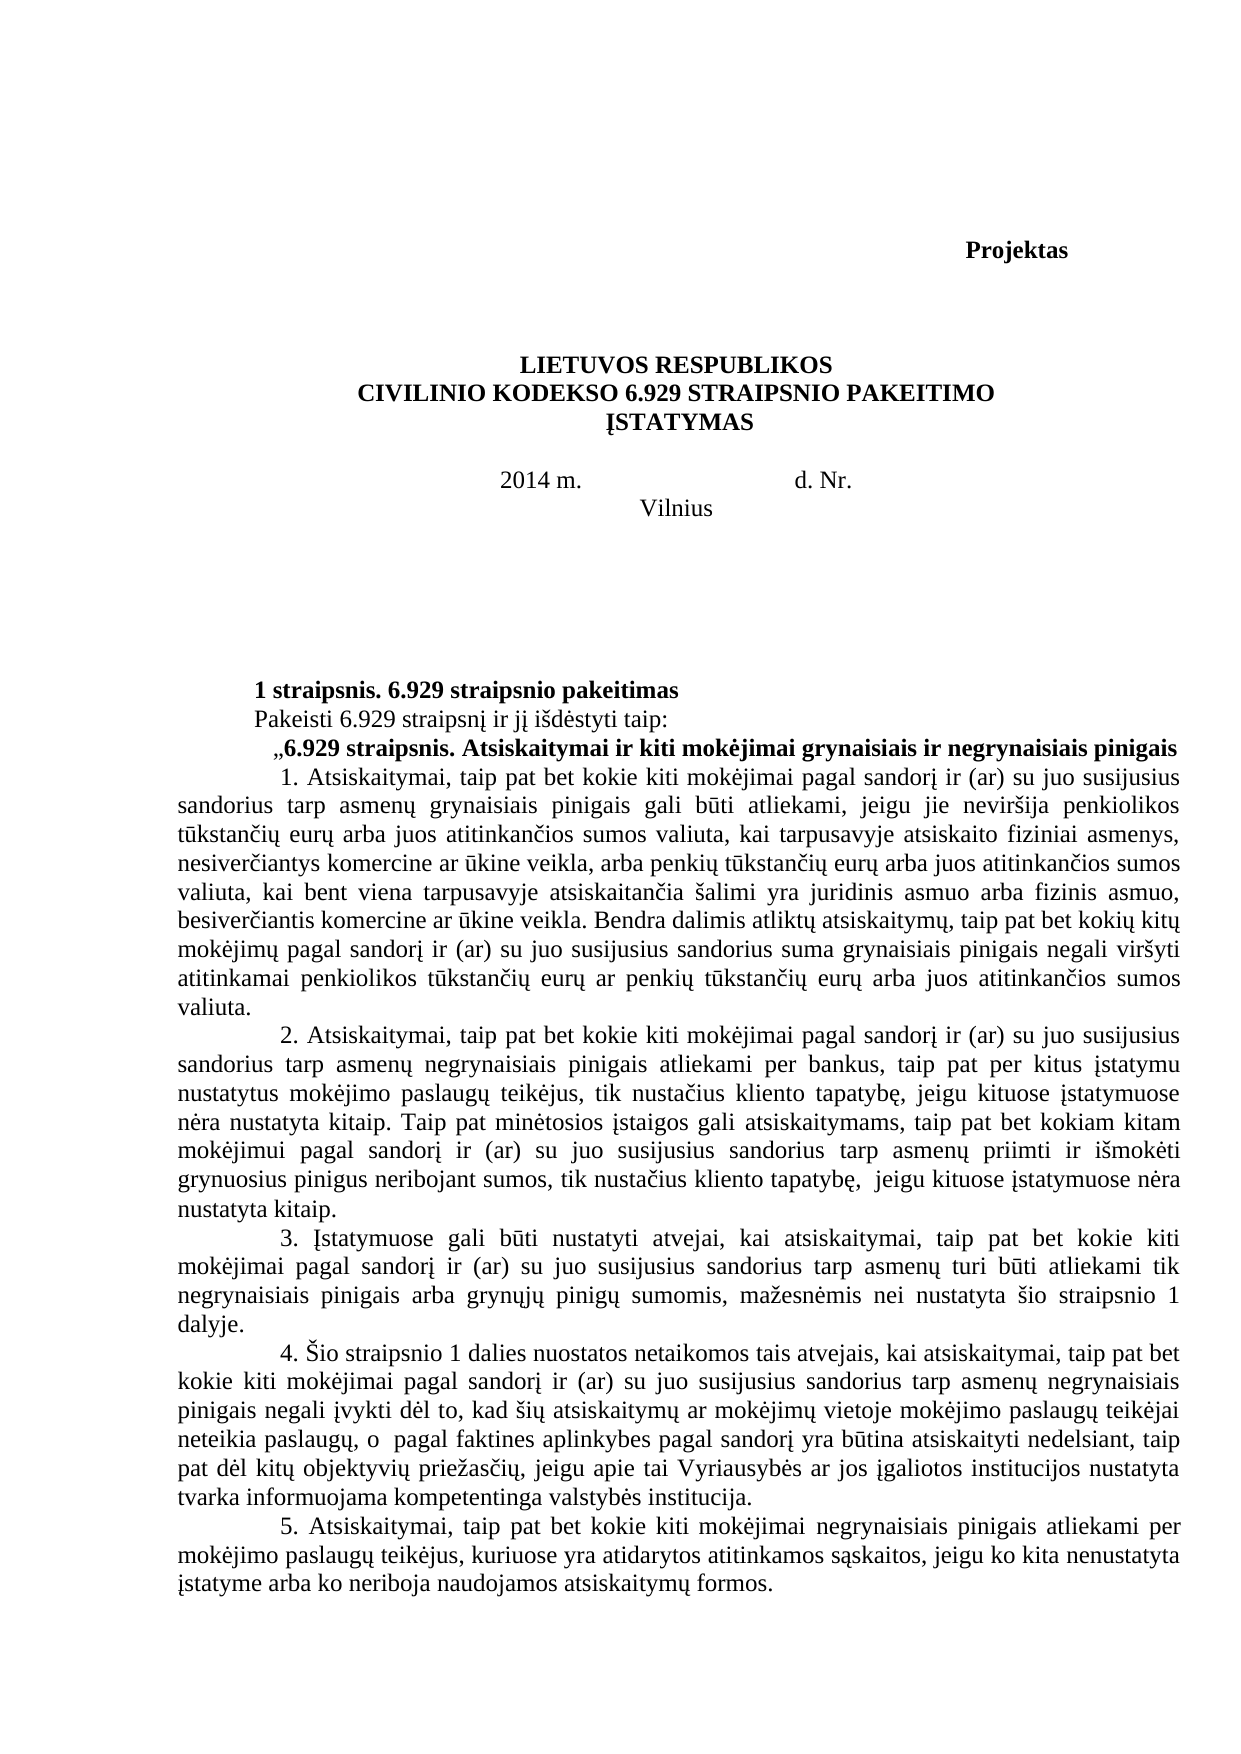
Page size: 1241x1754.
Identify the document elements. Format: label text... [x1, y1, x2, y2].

text Pakeisti 6.929 straipsnį ir jį išdėstyti taip: [177, 704, 1181, 733]
text 4. Šio straipsnio 1 dalies nuostatos netaikomos tais atvejais, kai atsiskaitymai, taip pat bet kokie kiti mokėjimai pagal sandorį ir (ar) su juo susijusius sandorius tarp asmenų negrynaisiais pinigais negali įvykti dėl to, kad šių atsiskaitymų ar mokėjimų vietoje mokėjimo paslaugų teikėjai neteikia paslaugų, o pagal faktines aplinkybes pagal sandorį yra būtina atsiskaityti nedelsiant, taip pat dėl kitų objektyvių priežasčių, jeigu apie tai Vyriausybės ar jos įgaliotos institucijos nustatyta tvarka informuojama kompetentinga valstybės institucija. [177, 1338, 1181, 1511]
text CIVILINIO kodekso 6.929 straipsniO paKEITIMO [177, 378, 1181, 407]
text 2. Atsiskaitymai, taip pat bet kokie kiti mokėjimai pagal sandorį ir (ar) su juo susijusius sandorius tarp asmenų negrynaisiais pinigais atliekami per bankus, taip pat per kitus įstatymu nustatytus mokėjimo paslaugų teikėjus, tik nustačius kliento tapatybę, jeigu kituose įstatymuose nėra nustatyta kitaip. Taip pat minėtosios įstaigos gali atsiskaitymams, taip pat bet kokiam kitam mokėjimui pagal sandorį ir (ar) su juo susijusius sandorius tarp asmenų priimti ir išmokėti grynuosius pinigus neribojant sumos, tik nustačius kliento tapatybę, jeigu kituose įstatymuose nėra nustatyta kitaip. [177, 1021, 1181, 1223]
text 5. Atsiskaitymai, taip pat bet kokie kiti mokėjimai negrynaisiais pinigais atliekami per mokėjimo paslaugų teikėjus, kuriuose yra atidarytos atitinkamos sąskaitos, jeigu ko kita nenustatyta įstatyme arba ko neriboja naudojamos atsiskaitymų formos. [177, 1511, 1181, 1597]
text Vilnius [177, 493, 1181, 522]
text 2014 m. d. Nr. [177, 465, 1181, 493]
text Projektas [777, 235, 1181, 263]
text Lietuvos Respublikos [177, 350, 1181, 378]
text Įstatymas [177, 407, 1181, 436]
text 1. Atsiskaitymai, taip pat bet kokie kiti mokėjimai pagal sandorį ir (ar) su juo susijusius sandorius tarp asmenų grynaisiais pinigais gali būti atliekami, jeigu jie neviršija penkiolikos tūkstančių eurų arba juos atitinkančios sumos valiuta, kai tarpusavyje atsiskaito fiziniai asmenys, nesiverčiantys komercine ar ūkine veikla, arba penkių tūkstančių eurų arba juos atitinkančios sumos valiuta, kai bent viena tarpusavyje atsiskaitančia šalimi yra juridinis asmuo arba fizinis asmuo, besiverčiantis komercine ar ūkine veikla. Bendra dalimis atliktų atsiskaitymų, taip pat bet kokių kitų mokėjimų pagal sandorį ir (ar) su juo susijusius sandorius suma grynaisiais pinigais negali viršyti atitinkamai penkiolikos tūkstančių eurų ar penkių tūkstančių eurų arba juos atitinkančios sumos valiuta. [177, 762, 1181, 1021]
text „6.929 straipsnis. Atsiskaitymai ir kiti mokėjimai grynaisiais ir negrynaisiais pinigais [177, 733, 1181, 762]
text 3. Įstatymuose gali būti nustatyti atvejai, kai atsiskaitymai, taip pat bet kokie kiti mokėjimai pagal sandorį ir (ar) su juo susijusius sandorius tarp asmenų turi būti atliekami tik negrynaisiais pinigais arba grynųjų pinigų sumomis, mažesnėmis nei nustatyta šio straipsnio 1 dalyje. [177, 1223, 1181, 1338]
text 1 straipsnis. 6.929 straipsnio pakeitimas [177, 676, 1181, 704]
